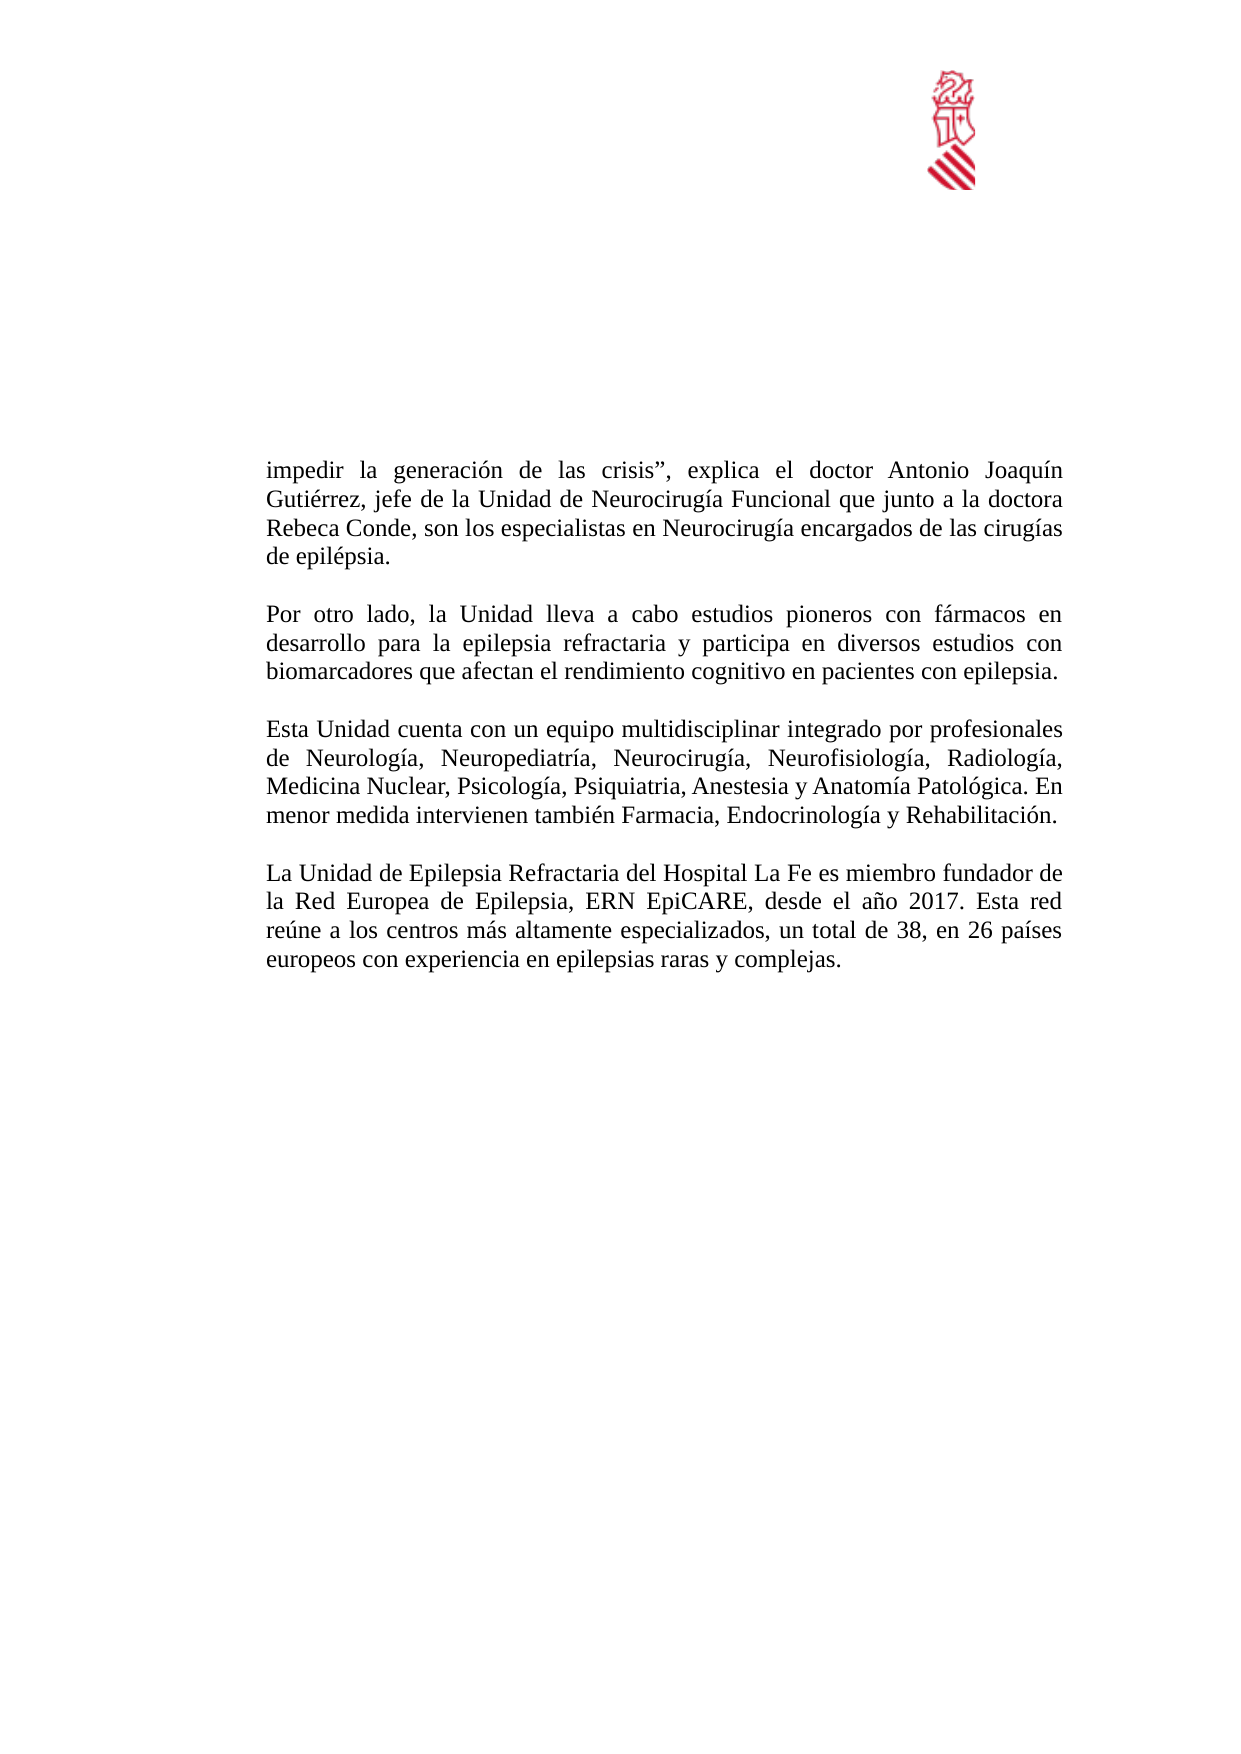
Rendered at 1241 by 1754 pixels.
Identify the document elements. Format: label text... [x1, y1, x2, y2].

text La Unidad de Epilepsia Refractaria del Hospital La Fe es miembro fundador de la Red Europea de Epilepsia, ERN EpiCARE, desde el año 2017. Esta red reúne a los centros más altamente especializados, un total de 38, en 26 países europeos con experiencia en epilepsias raras y complejas. [266, 858, 1064, 973]
text Por otro lado, la Unidad lleva a cabo estudios pioneros con fármacos en desarrollo para la epilepsia refractaria y participa en diversos estudios con biomarcadores que afectan el rendimiento cognitivo en pacientes con epilepsia. [266, 599, 1064, 685]
text impedir la generación de las crisis”, explica el doctor Antonio Joaquín Gutiérrez, jefe de la Unidad de Neurocirugía Funcional que junto a la doctora Rebeca Conde, son los especialistas en Neurocirugía encargados de las cirugías de epilépsia. [266, 455, 1064, 570]
text Esta Unidad cuenta con un equipo multidisciplinar integrado por profesionales de Neurología, Neuropediatría, Neurocirugía, Neurofisiología, Radiología, Medicina Nuclear, Psicología, Psiquiatria, Anestesia y Anatomía Patológica. En menor medida intervienen también Farmacia, Endocrinología y Rehabilitación. [266, 714, 1064, 829]
